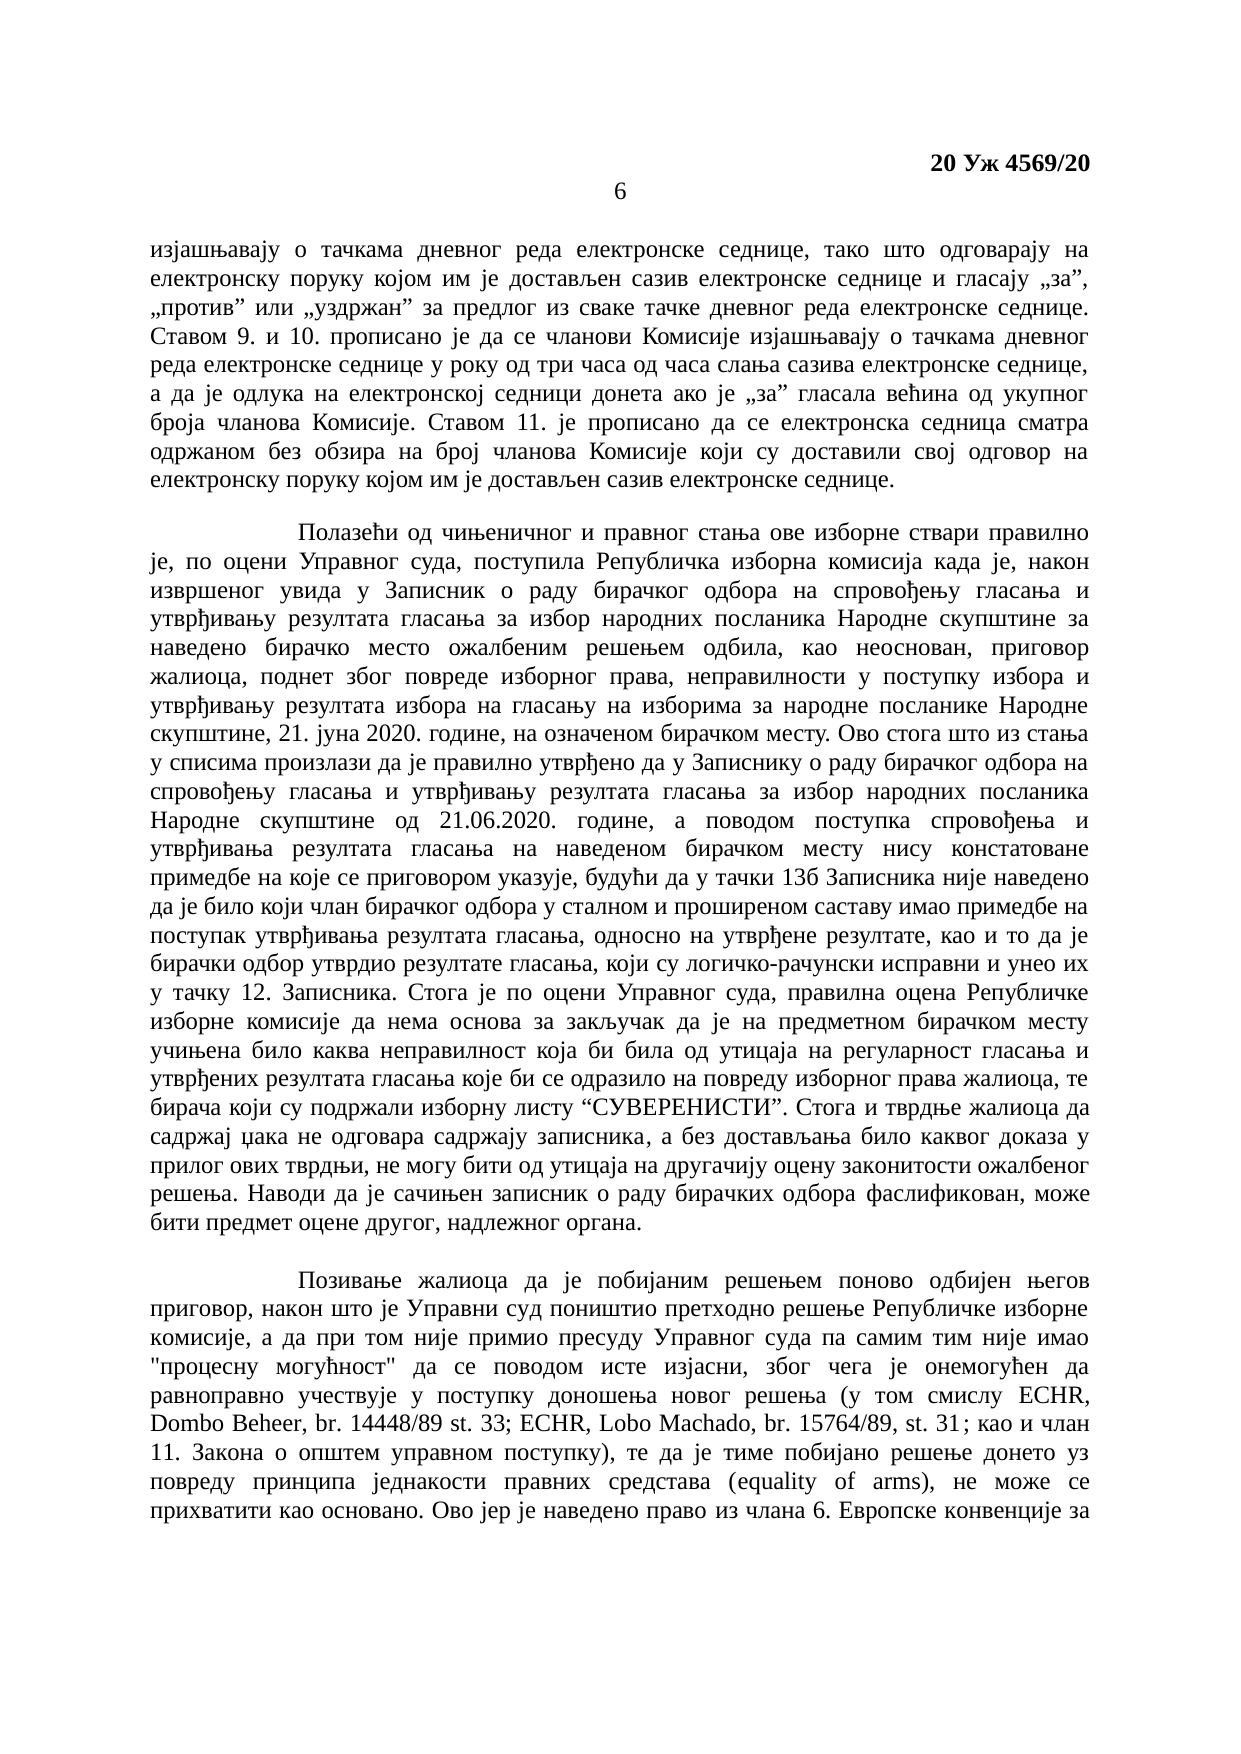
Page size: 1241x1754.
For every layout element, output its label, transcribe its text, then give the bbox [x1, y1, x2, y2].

text изјашњавају о тачкама дневног реда електронске седнице, тако што одговарају на електронску поруку којом им је достављен сазив електронске седнице и гласају „за”, „против” или „уздржан” за предлог из сваке тачке дневног реда електронске седнице. Ставом 9. и 10. прописано је да се чланови Комисије изјашњавају о тачкама дневног реда електронске седнице у року од три часа од часа слања сазива електронске седнице, а да је одлука на електронској седници донета ако је „за” гласала већина од укупног броја чланова Комисије. Ставом 11. је прописано да се електронска седница сматра одржаном без обзира на број чланова Комисије који су доставили свој одговор на електронску поруку којом им је достављен сазив електронске седнице. [150, 234, 1090, 493]
text Позивање жалиоца да је побијаним решењем поново одбијен његов приговор, након што је Управни суд поништио претходно решење Републичке изборне комисије, а да при том није примио пресуду Управног суда па самим тим није имао "процесну могућност" да се поводом исте изјасни, због чега је онемогућен да равноправно учествује у поступку доношења новог решења (у том смислу ECHR, Dombo Beheer, br. 14448/89 st. 33; ECHR, Lobo Machado, br. 15764/89, st. 31; као и члан 11. Закона о општем управном поступку), те да је тиме побијано решење донето уз повреду принципа једнакости правних средстава (equality of arms), не може се прихватити као основано. Ово јер је наведено право из члана 6. Европске конвенције за [150, 1265, 1090, 1523]
text Полазећи од чињеничног и правног стања ове изборне ствари правилно је, по оцени Управног суда, поступила Републичка изборна комисија када је, након извршеног увида у Записник о раду бирачког одбора на спровођењу гласања и утврђивању резултата гласања за избор народних посланика Народне скупштине за наведено бирачко место ожалбеним решењем одбила, као неоснован, приговор жалиоца, поднет због повреде изборног права, неправилности у поступку избора и утврђивању резултата избора на гласању на изборима за народне посланике Народне скупштине, 21. јуна 2020. године, на означеном бирачком месту. Ово стога што из стања у списима произлази да је правилно утврђено да у Записнику о раду бирачког одбора на спровођењу гласања и утврђивању резултата гласања за избор народних посланика Народне скупштине од 21.06.2020. године, а поводом поступка спровођења и утврђивања резултата гласања на наведеном бирачком месту нису констатоване примедбе на које се приговором указује, будући да у тачки 13б Записника није наведено да је било који члан бирачког одбора у сталном и проширеном саставу имао примедбе на поступак утврђивања резултата гласања, односно на утврђене резултате, као и то да је бирачки одбор утврдио резултате гласања, који су логичко-рачунски исправни и унео их у тачку 12. Записника. Стога је по оцени Управног суда, правилна оцена Републичке изборне комисије да нема основа за закључак да је на предметном бирачком месту учињена било каква неправилност која би била од утицаја на регуларност гласања и утврђених резултата гласања које би се одразило на повреду изборног права жалиоца, те бирача који су подржали изборну листу “СУВЕРЕНИСТИ”. Стога и тврдње жалиоца да садржај џака не одговара садржају записника, а без достављања било каквог доказа у прилог ових тврдњи, не могу бити од утицаја на другачију оцену законитости ожалбеног решења. Наводи да је сачињен записник о раду бирачких одбора фаслификован, може бити предмет оцене другог, надлежног органа. [150, 517, 1090, 1236]
